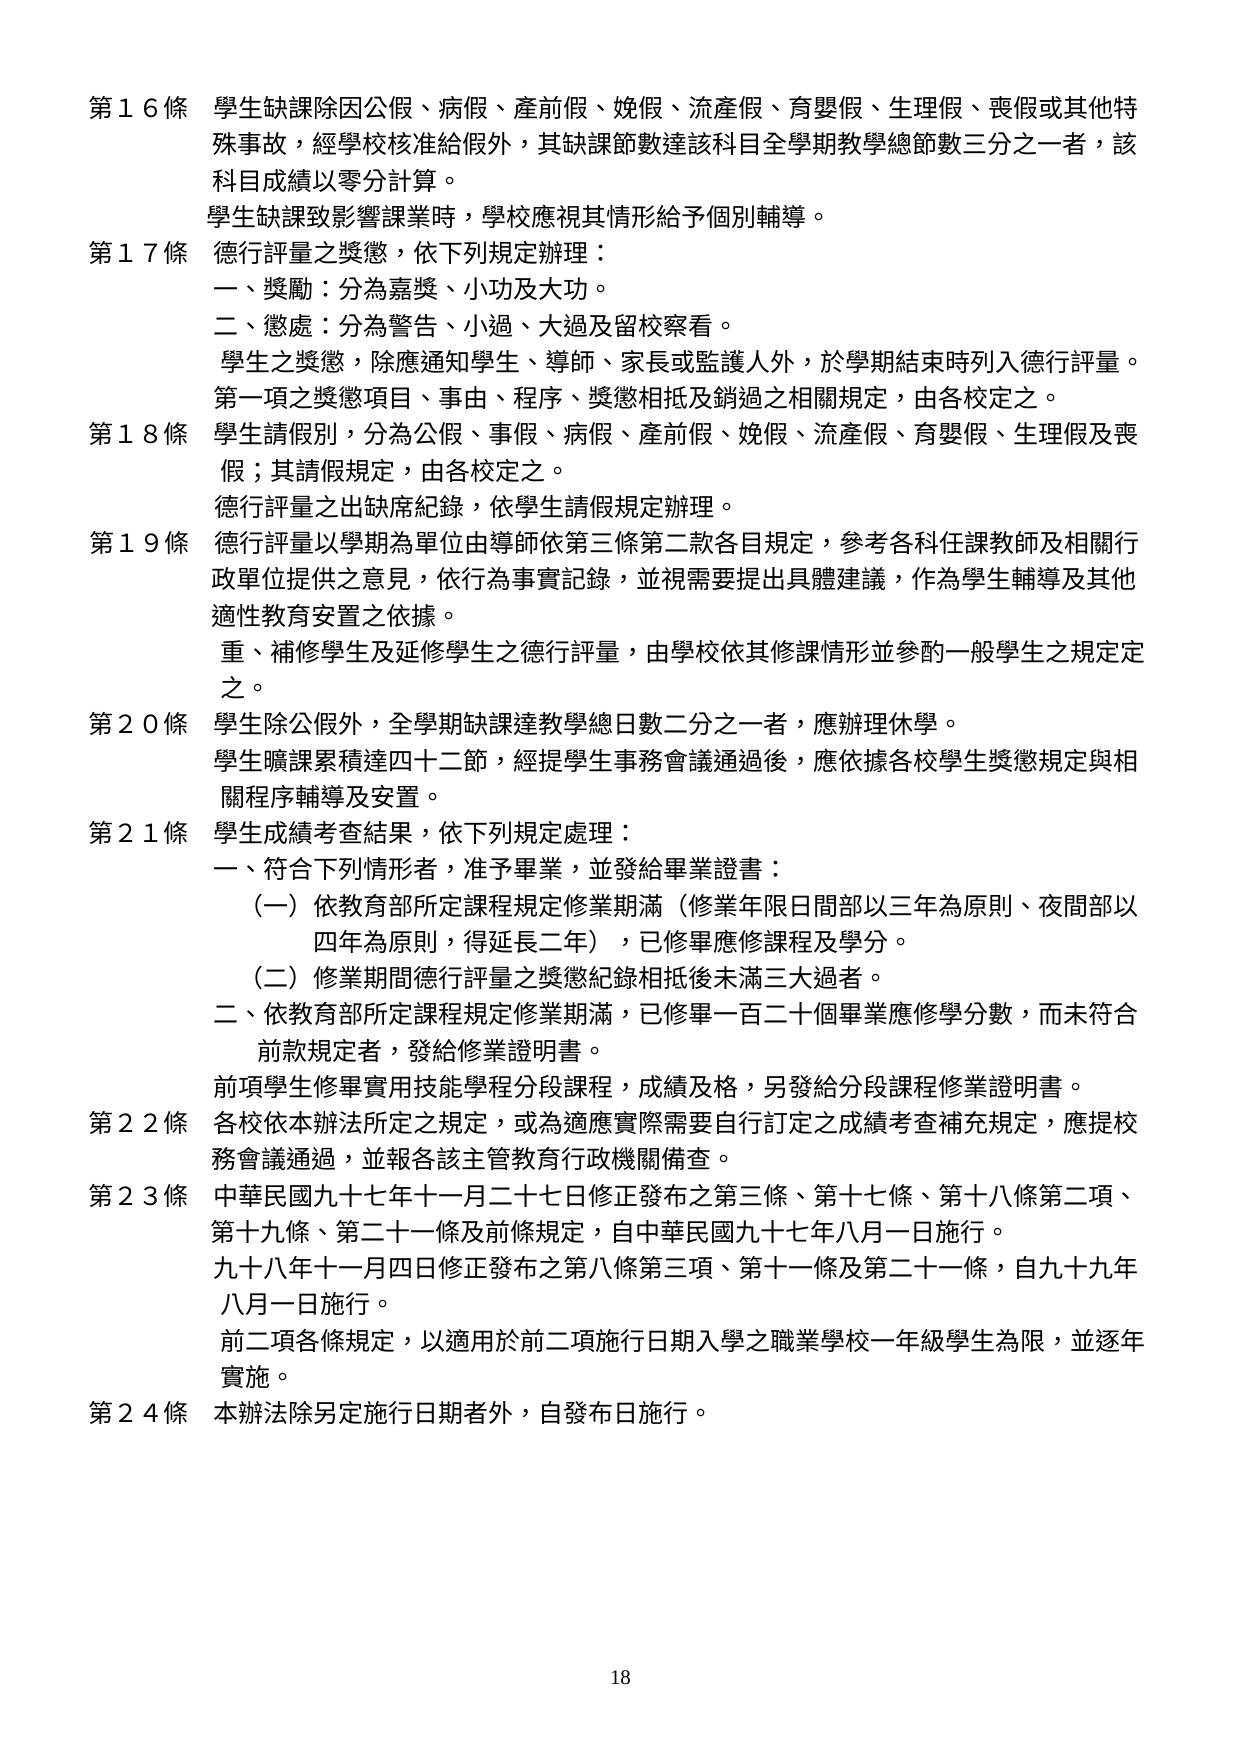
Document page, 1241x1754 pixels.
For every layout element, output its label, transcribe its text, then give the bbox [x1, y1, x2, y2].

text 德行評量之出缺席紀錄，依學生請假規定辦理。 [102, 487, 1152, 524]
text 第２４條 本辦法除另定施行日期者外，自發布日施行。 [89, 1394, 1152, 1430]
text 前二項各條規定，以適用於前二項施行日期入學之職業學校一年級學生為限，並逐年實施。 [220, 1321, 1152, 1394]
text 二、懲處：分為警告、小過、大過及留校察看。 [89, 306, 1152, 342]
text 第１８條 學生請假別，分為公假、事假、病假、產前假、娩假、流產假、育嬰假、生理假及喪假；其請假規定，由各校定之。 [89, 415, 1152, 487]
text 學生曠課累積達四十二節，經提學生事務會議通過後，應依據各校學生獎懲規定與相關程序輔導及安置。 [214, 741, 1152, 814]
text 第２２條 各校依本辦法所定之規定，或為適應實際需要自行訂定之成績考查補充規定，應提校務會議通過，並報各該主管教育行政機關備查。 [89, 1104, 1152, 1176]
text 第１９條 德行評量以學期為單位由導師依第三條第二款各目規定，參考各科任課教師及相關行政單位提供之意見，依行為事實記錄，並視需要提出具體建議，作為學生輔導及其他適性教育安置之依據。 [89, 524, 1152, 632]
text （一）依教育部所定課程規定修業期滿（修業年限日間部以三年為原則、夜間部以四年為原則，得延長二年），已修畢應修課程及學分。 [239, 886, 1152, 959]
text 一、獎勵：分為嘉獎、小功及大功。 [89, 270, 1152, 306]
text 前項學生修畢實用技能學程分段課程，成績及格，另發給分段課程修業證明書。 [214, 1067, 1152, 1104]
text 重、補修學生及延修學生之德行評量，由學校依其修課情形並參酌一般學生之規定定之。 [220, 632, 1152, 705]
text 二、依教育部所定課程規定修業期滿，已修畢一百二十個畢業應修學分數，而未符合前款規定者，發給修業證明書。 [214, 995, 1152, 1067]
text 第２０條 學生除公假外，全學期缺課達教學總日數二分之一者，應辦理休學。 [89, 705, 1152, 741]
text 九十八年十一月四日修正發布之第八條第三項、第十一條及第二十一條，自九十九年八月一日施行。 [214, 1249, 1152, 1321]
text （二）修業期間德行評量之獎懲紀錄相抵後未滿三大過者。 [239, 959, 1152, 995]
text 一、符合下列情形者，准予畢業，並發給畢業證書： [89, 850, 1152, 886]
text 第２３條 中華民國九十七年十一月二十七日修正發布之第三條、第十七條、第十八條第二項、第十九條、第二十一條及前條規定，自中華民國九十七年八月一日施行。 [89, 1176, 1152, 1249]
text 第２１條 學生成績考查結果，依下列規定處理： [89, 814, 1152, 850]
text 學生缺課致影響課業時，學校應視其情形給予個別輔導。 [89, 197, 1152, 234]
text 第１７條 德行評量之獎懲，依下列規定辦理： [89, 234, 1152, 270]
text 第一項之獎懲項目、事由、程序、獎懲相抵及銷過之相關規定，由各校定之。 [89, 379, 1152, 415]
text 第１６條 學生缺課除因公假、病假、產前假、娩假、流產假、育嬰假、生理假、喪假或其他特殊事故，經學校核准給假外，其缺課節數達該科目全學期教學總節數三分之一者，該科目成績以零分計算。 [89, 89, 1152, 197]
text 學生之獎懲，除應通知學生、導師、家長或監護人外，於學期結束時列入德行評量。 [220, 342, 1152, 379]
